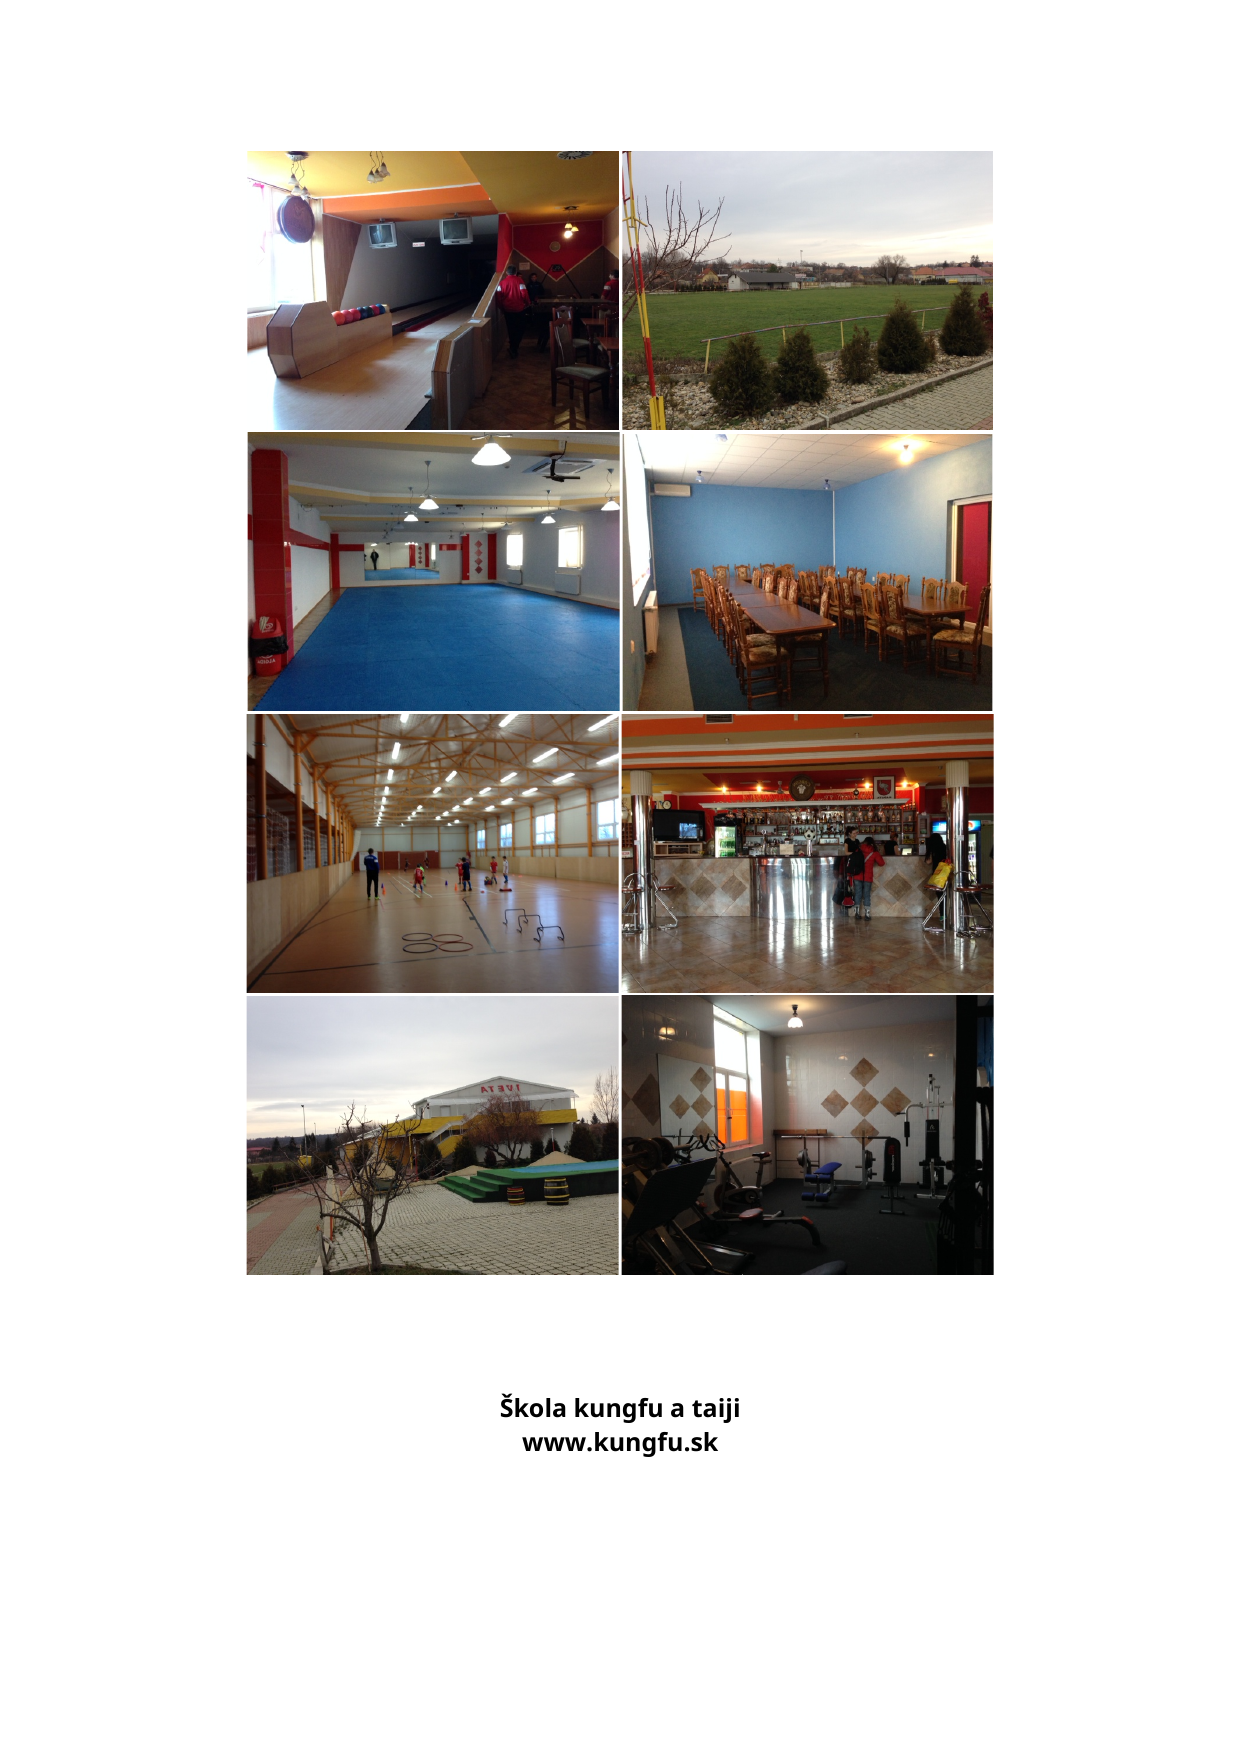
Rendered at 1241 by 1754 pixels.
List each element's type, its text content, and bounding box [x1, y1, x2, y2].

picture [621, 995, 994, 1275]
picture [247, 432, 620, 711]
picture [622, 434, 993, 711]
picture [247, 151, 619, 430]
text www.kungfu.sk [187, 1425, 1053, 1459]
picture [246, 996, 619, 1275]
picture [246, 714, 619, 993]
text Škola kungfu a taiji [187, 1391, 1053, 1425]
picture [622, 151, 993, 430]
picture [621, 714, 994, 993]
